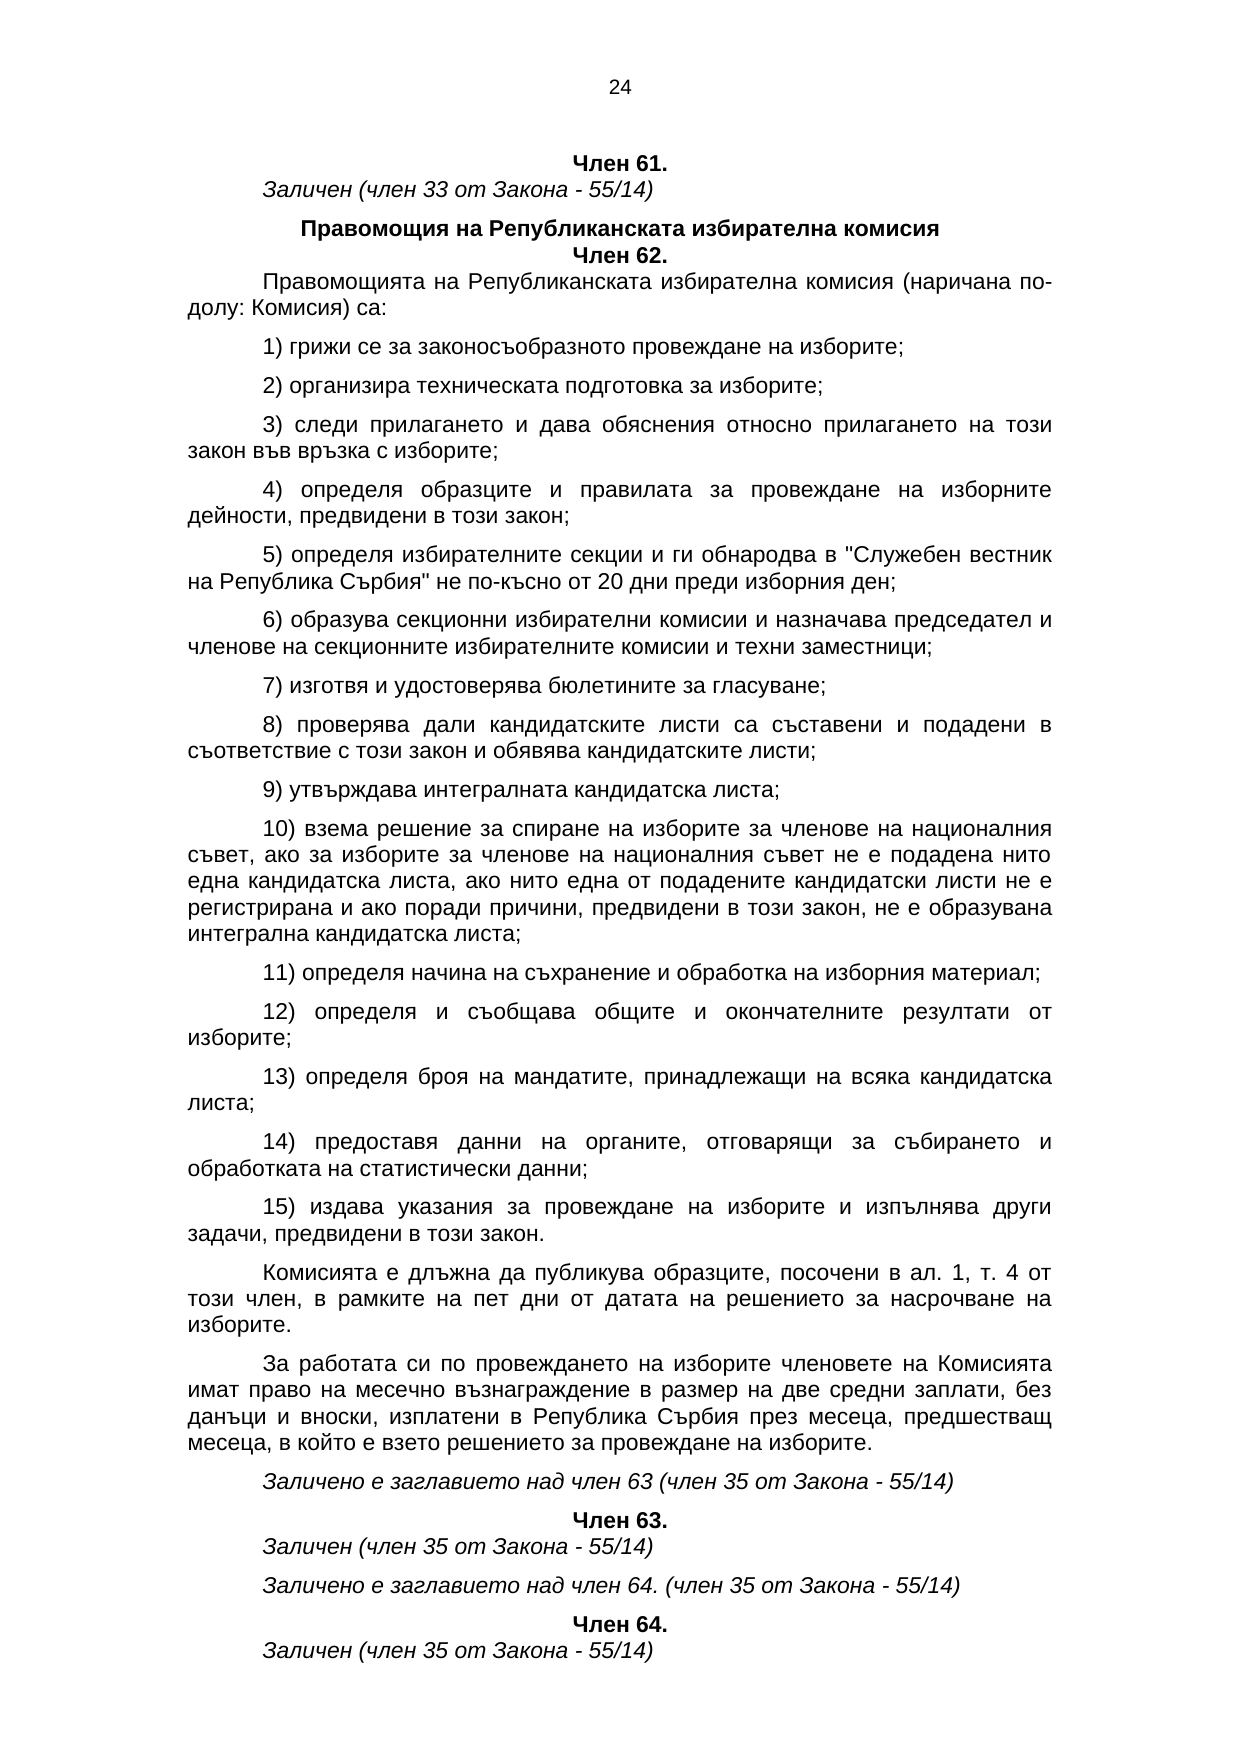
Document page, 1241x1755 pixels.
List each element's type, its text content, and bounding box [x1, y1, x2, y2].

text 12) определя и съобщава общите и окончателните резултати от изборите; [187, 998, 1053, 1050]
text За работата си по провеждането на изборите членовете на Комисията имат право на месечно възнаграждение в размер на две средни заплати, без данъци и вноски, изплатени в Република Сърбия през месеца, предшестващ месеца, в който е взето решението за провеждане на изборите. [187, 1350, 1053, 1456]
text 7) изготвя и удостоверява бюлетините за гласуване; [187, 672, 1053, 698]
text Заличен (член 33 от Закона - 55/14) [187, 176, 1053, 203]
text 4) определя образците и правилата за провеждане на изборните дейности, предвидени в този закон; [187, 476, 1053, 529]
text Заличено е заглавието над член 63 (член 35 от Закона - 55/14) [187, 1468, 1053, 1494]
text Правомощия на Републиканската избирателна комисия [262, 215, 978, 242]
text Член 64. [262, 1611, 978, 1637]
text Член 63. [262, 1507, 978, 1533]
text Член 61. [262, 150, 978, 176]
text 9) утвърждава интегралната кандидатска листа; [187, 776, 1053, 802]
text Заличен (член 35 от Закона - 55/14) [187, 1637, 1053, 1664]
text Правомощията на Републиканската избирателна комисия (наричана по-долу: Комисия) са: [187, 268, 1053, 321]
text Член 62. [262, 242, 978, 268]
text 6) образува секционни избирателни комисии и назначава председател и членове на секционните избирателните комисии и техни заместници; [187, 606, 1053, 659]
text 1) грижи се за законосъобразното провеждане на изборите; [187, 333, 1053, 359]
text 3) следи прилагането и дава обяснения относно прилагането на този закон във връзка с изборите; [187, 411, 1053, 463]
text 13) определя броя на мандатите, принадлежащи на всяка кандидатска листа; [187, 1063, 1053, 1116]
text 2) организира техническата подготовка за изборите; [187, 372, 1053, 398]
text 5) определя избирателните секции и ги обнародва в "Служебен вестник на Република Сърбия" не по-късно от 20 дни преди изборния ден; [187, 541, 1053, 594]
text Заличено е заглавието над член 64. (член 35 от Закона - 55/14) [187, 1572, 1053, 1598]
text 10) взема решение за спиране на изборите за членове на националния съвет, ако за изборите за членове на националния съвет не е подадена нито една кандидатска листа, ако нито една от подадените кандидатски листи не е регистрирана и ако поради причини, предвидени в този закон, не е образувана интегрална кандидатска листа; [187, 814, 1053, 946]
text Заличен (член 35 от Закона - 55/14) [187, 1533, 1053, 1559]
text 11) определя начина на съхранение и обработка на изборния материал; [187, 959, 1053, 985]
text 15) издава указания за провеждане на изборите и изпълнява други задачи, предвидени в този закон. [187, 1193, 1053, 1246]
text 14) предоставя данни на органите, отговарящи за събирането и обработката на статистически данни; [187, 1128, 1053, 1181]
text Комисията е длъжна да публикува образците, посочени в ал. 1, т. 4 от този член, в рамките на пет дни от датата на решението за насрочване на изборите. [187, 1258, 1053, 1338]
text 8) проверява дали кандидатските листи са съставени и подадени в съответствие с този закон и обявява кандидатските листи; [187, 711, 1053, 763]
